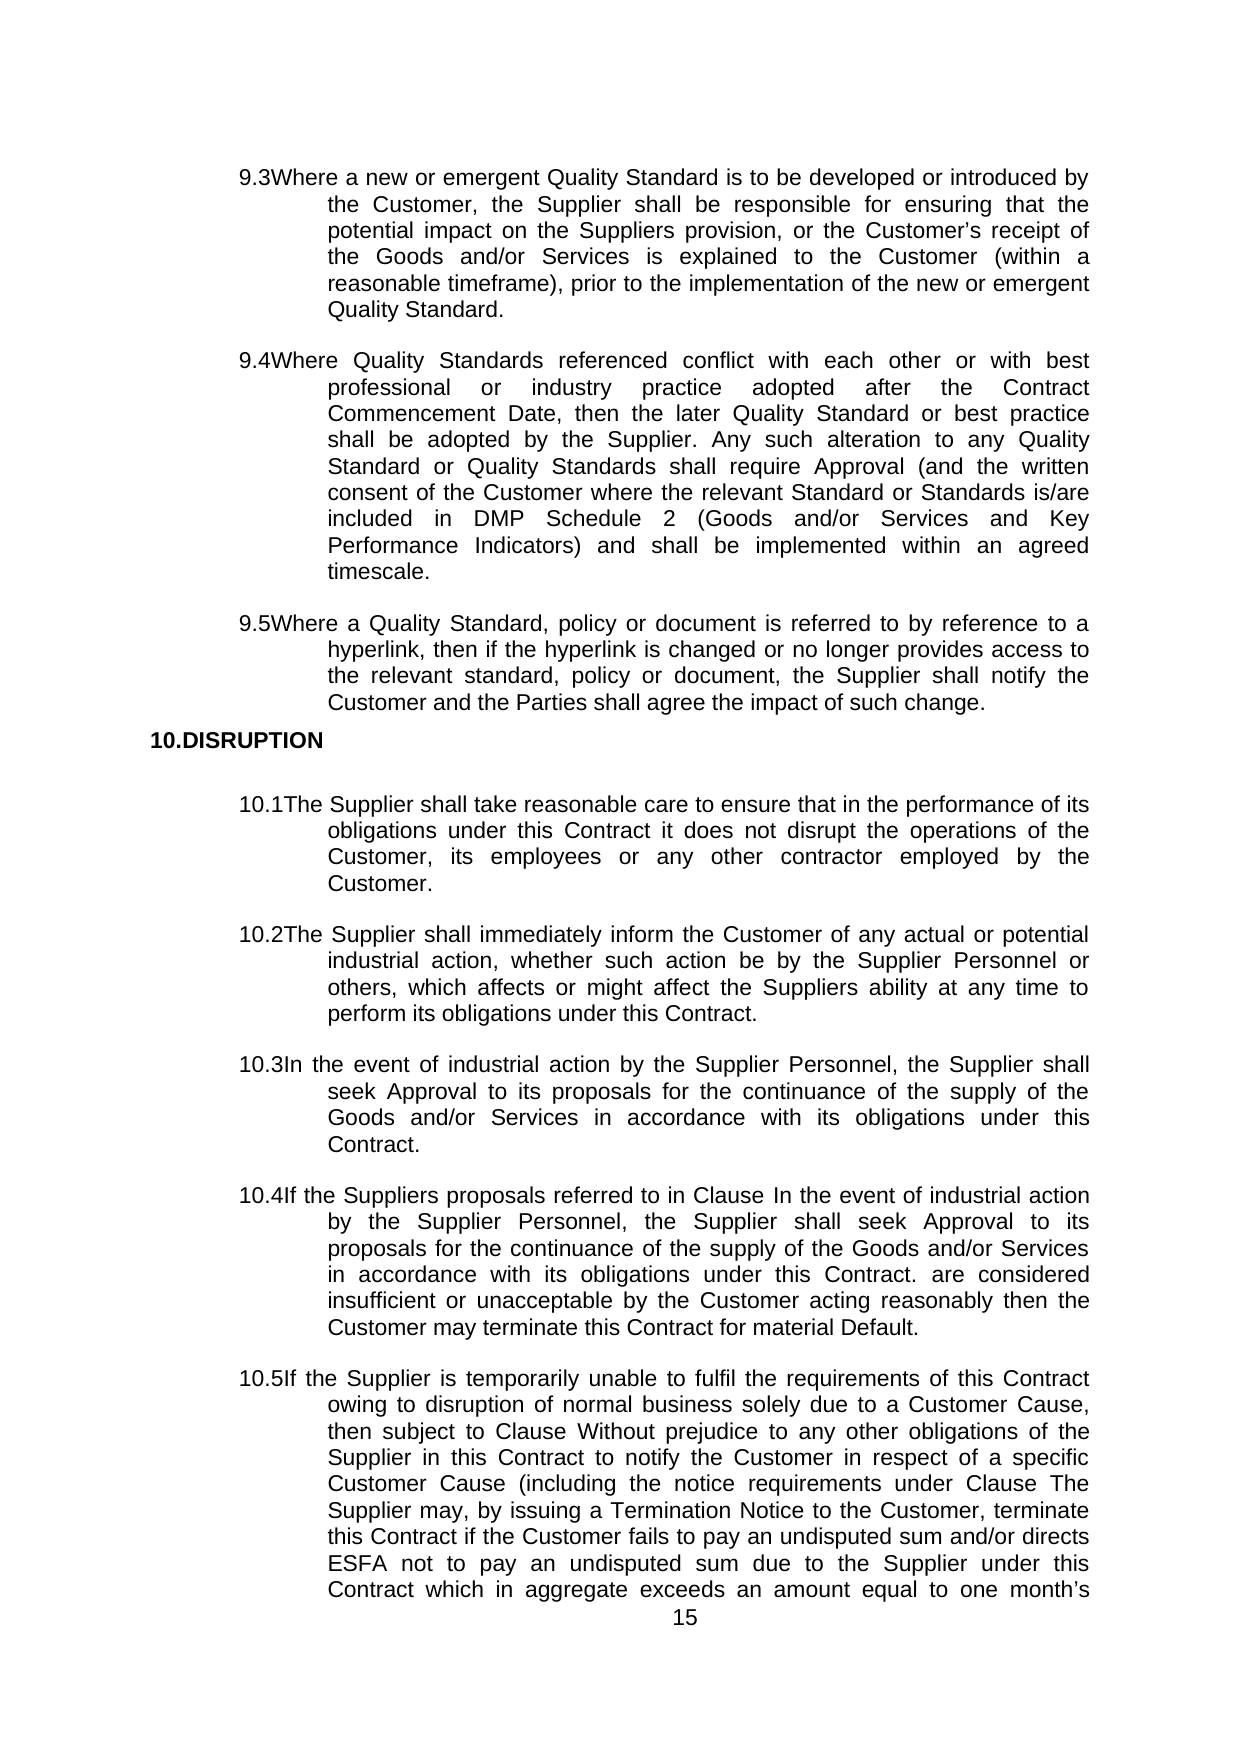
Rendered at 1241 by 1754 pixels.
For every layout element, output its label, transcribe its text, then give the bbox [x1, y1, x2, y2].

list If the Suppliers proposals referred to in Clause 10.3 are considered insufficient or unacceptable by the Customer acting reasonably then the Customer may terminate this Contract for material Default. [239, 1182, 1090, 1340]
list The Supplier shall immediately inform the Customer of any actual or potential industrial action, whether such action be by the Supplier Personnel or others, which affects or might affect the Suppliers ability at any time to perform its obligations under this Contract. [239, 921, 1090, 1026]
subtitle DISRUPTION [150, 727, 1090, 754]
list Where Quality Standards referenced conflict with each other or with best professional or industry practice adopted after the Contract Commencement Date, then the later Quality Standard or best practice shall be adopted by the Supplier. Any such alteration to any Quality Standard or Quality Standards shall require Approval (and the written consent of the Customer where the relevant Standard or Standards is/are included in DMP Schedule 2 (Goods and/or Services and Key Performance Indicators) and shall be implemented within an agreed timescale. [239, 347, 1090, 584]
list The Supplier shall take reasonable care to ensure that in the performance of its obligations under this Contract it does not disrupt the operations of the Customer, its employees or any other contractor employed by the Customer. [239, 791, 1090, 896]
list Where a Quality Standard, policy or document is referred to by reference to a hyperlink, then if the hyperlink is changed or no longer provides access to the relevant standard, policy or document, the Supplier shall notify the Customer and the Parties shall agree the impact of such change. [239, 609, 1090, 715]
list If the Supplier is temporarily unable to fulfil the requirements of this Contract owing to disruption of normal business solely due to a Customer Cause, then subject to Clause 11.1 (Supplier Notification of Customer Cause), an appropriate allowance by way of an extension of time will be Approved by the Customer. [239, 1365, 1090, 1602]
list In the event of industrial action by the Supplier Personnel, the Supplier shall seek Approval to its proposals for the continuance of the supply of the Goods and/or Services in accordance with its obligations under this Contract. [239, 1051, 1090, 1157]
list Where a new or emergent Quality Standard is to be developed or introduced by the Customer, the Supplier shall be responsible for ensuring that the potential impact on the Suppliers provision, or the Customer’s receipt of the Goods and/or Services is explained to the Customer (within a reasonable timeframe), prior to the implementation of the new or emergent Quality Standard. [239, 150, 1090, 322]
